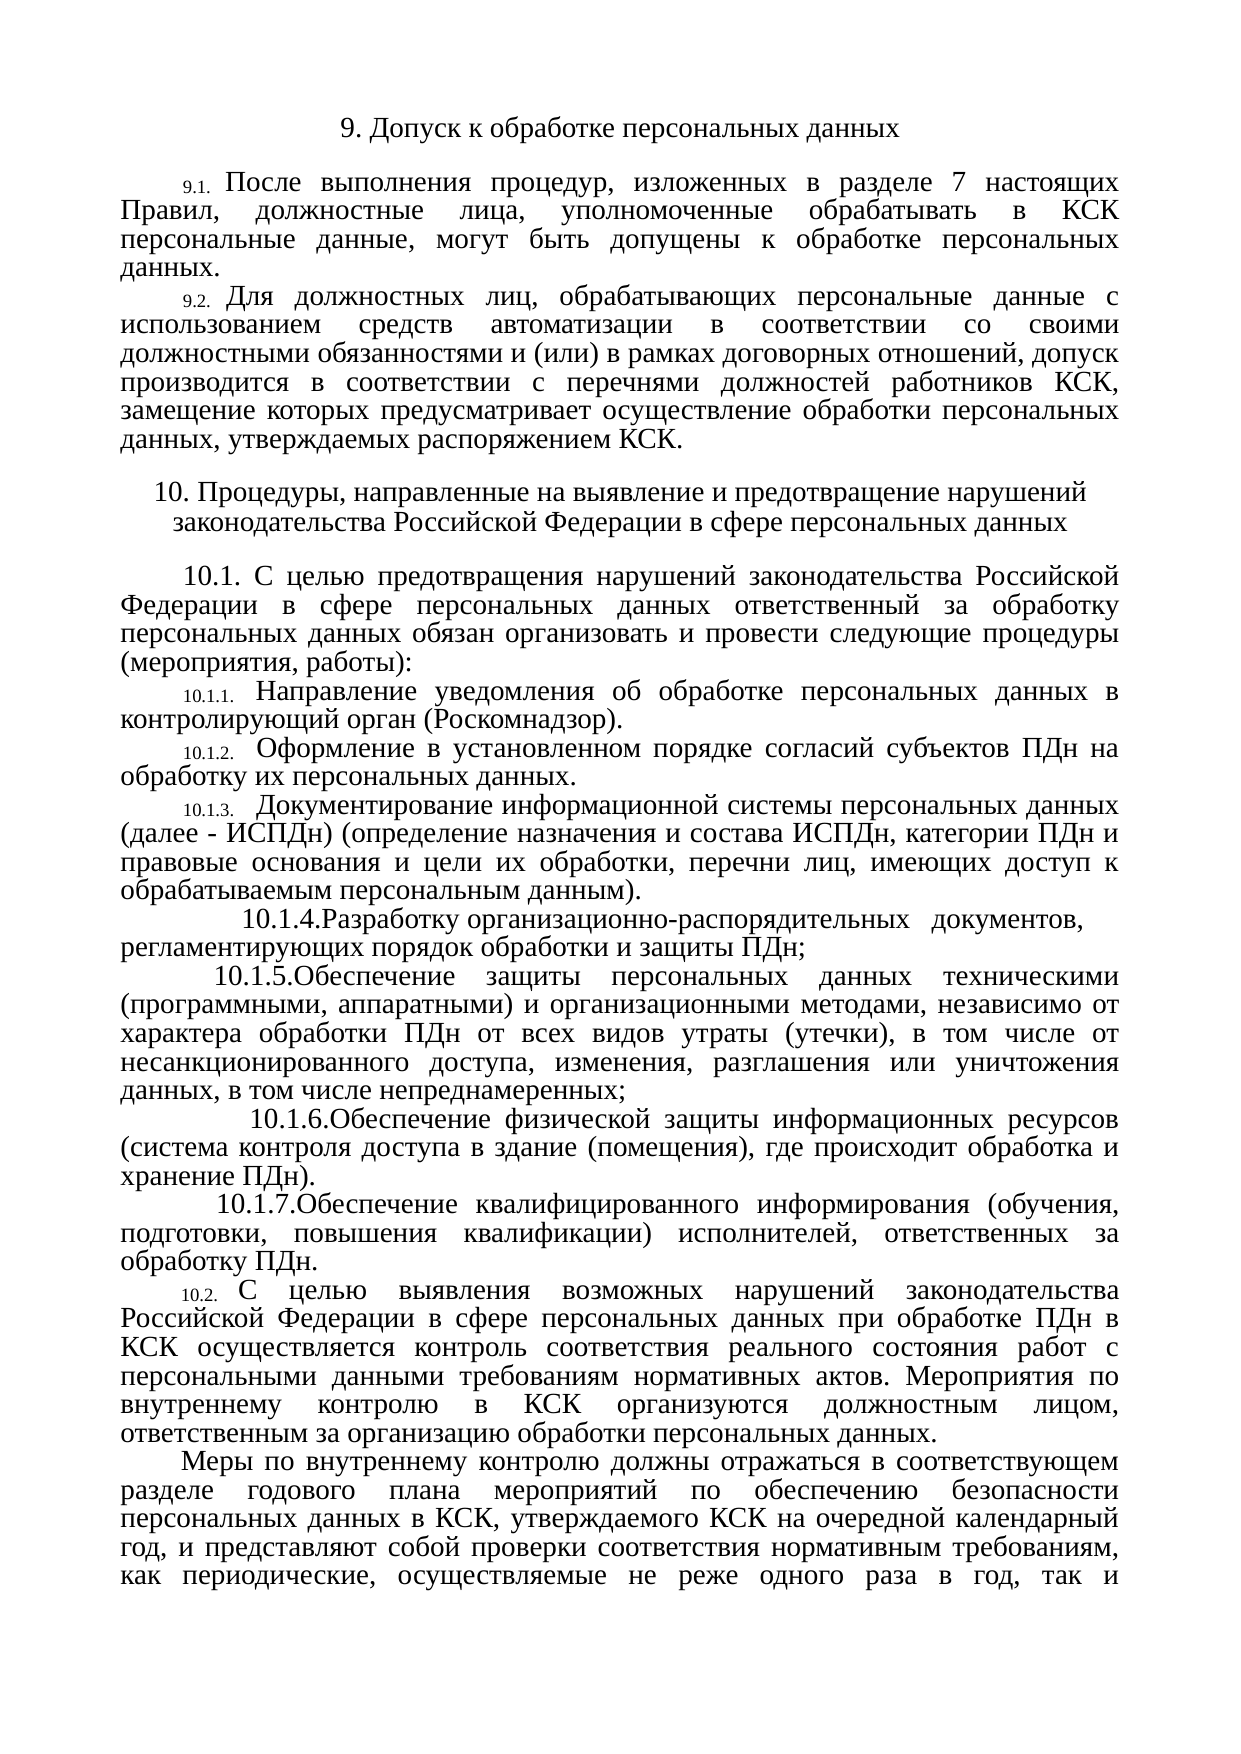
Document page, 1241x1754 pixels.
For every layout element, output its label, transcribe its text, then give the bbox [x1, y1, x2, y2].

text 10.1.7.Обеспечение квалифицированного информирования (обучения, подготовки, повышения квалификации) исполнителей, ответственных за обработку ПДн. [120, 1191, 1120, 1276]
list После выполнения процедур, изложенных в разделе 7 настоящих Правил, должностные лица, уполномоченные обрабатывать в КСК персональные данные, могут быть допущены к обработке персональных данных. [120, 168, 1120, 283]
text 10.1. С целью предотвращения нарушений законодательства Российской Федерации в сфере персональных данных ответственный за обработку персональных данных обязан организовать и провести следующие процедуры (мероприятия, работы): [120, 563, 1120, 677]
list Направление уведомления об обработке персональных данных в контролирующий орган (Роскомнадзор). [120, 677, 1120, 734]
text 10.1.5.Обеспечение защиты персональных данных техническими (программными, аппаратными) и организационными методами, независимо от характера обработки ПДн от всех видов утраты (утечки), в том числе от несанкционированного доступа, изменения, разглашения или уничтожения данных, в том числе непреднамеренных; [120, 962, 1120, 1105]
text 10.1.4.Разработку организационно-распорядительных документов, регламентирующих порядок обработки и защиты ПДн; [120, 905, 1120, 962]
text 10.1.6.Обеспечение физической защиты информационных ресурсов (система контроля доступа в здание (помещения), где происходит обработка и хранение ПДн). [120, 1105, 1120, 1191]
text 10. Процедуры, направленные на выявление и предотвращение нарушений законодательства Российской Федерации в сфере персональных данных [118, 478, 1122, 537]
list Для должностных лиц, обрабатывающих персональные данные с использованием средств автоматизации в соответствии со своими должностными обязанностями и (или) в рамках договорных отношений, допуск производится в соответствии с перечнями должностей работников КСК, замещение которых предусматривает осуществление обработки персональных данных, утверждаемых распоряжением КСК. [120, 283, 1120, 454]
list С целью выявления возможных нарушений законодательства Российской Федерации в сфере персональных данных при обработке ПДн в КСК осуществляется контроль соответствия реального состояния работ с персональными данными требованиям нормативных актов. Мероприятия по внутреннему контролю в КСК организуются должностным лицом, ответственным за организацию обработки персональных данных. [120, 1276, 1120, 1448]
list Оформление в установленном порядке согласий субъектов ПДн на обработку их персональных данных. [120, 734, 1120, 791]
text 9. Допуск к обработке персональных данных [118, 118, 376, 142]
text 9. Допуск к обработке персональных данных [386, 118, 1122, 142]
text Меры по внутреннему контролю должны отражаться в соответствующем разделе годового плана мероприятий по обеспечению безопасности персональных данных в КСК, утверждаемого КСК на очередной календарный год, и представляют собой проверки соответствия нормативным требованиям, как периодические, осуществляемые не реже одного раза в год, так и [120, 1448, 1120, 1590]
list Документирование информационной системы персональных данных (далее - ИСПДн) (определение назначения и состава ИСПДн, категории ПДн и правовые основания и цели их обработки, перечни лиц, имеющих доступ к обрабатываемым персональным данным). [120, 791, 1120, 905]
